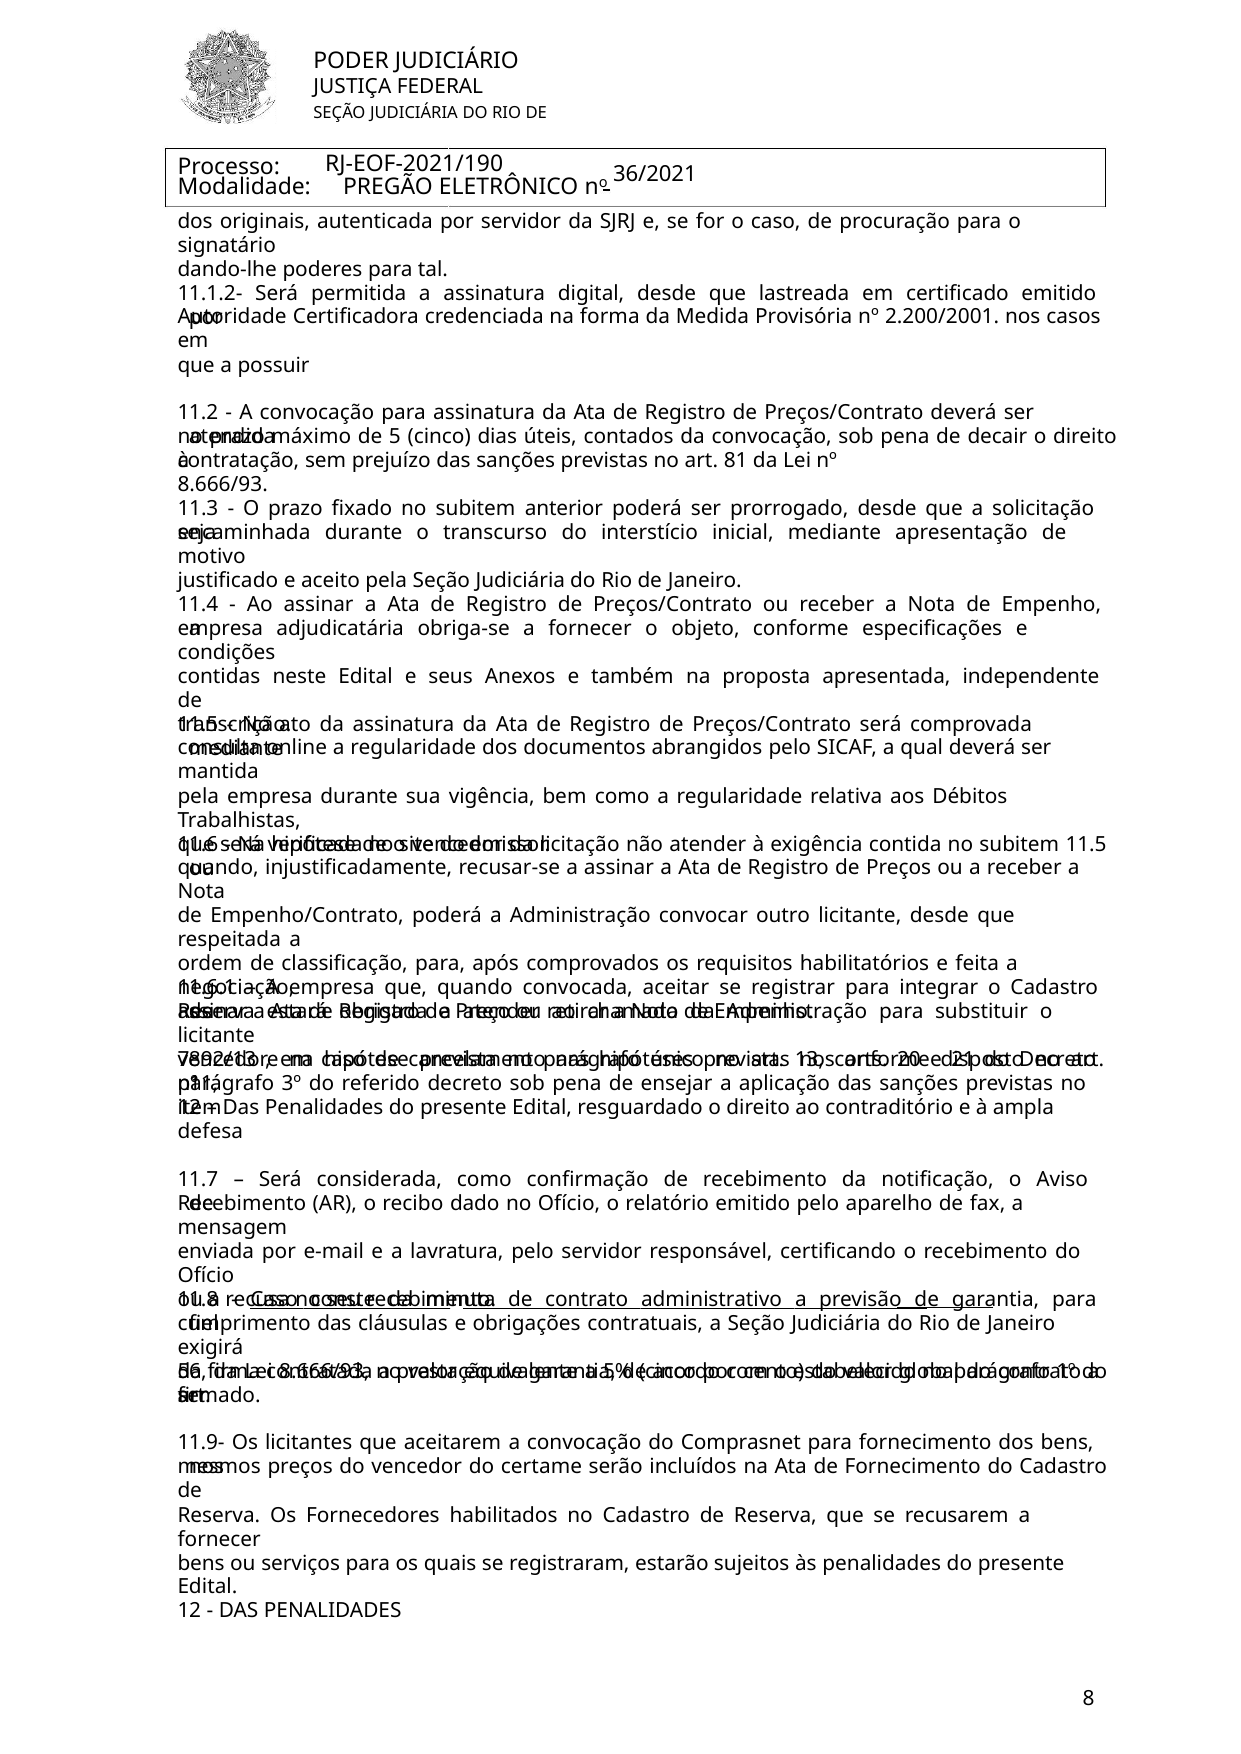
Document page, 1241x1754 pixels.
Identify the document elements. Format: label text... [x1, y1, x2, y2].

text bens ou serviços para os quais se registraram, estarão sujeitos às penalidades do presente Edital. [177, 1551, 1118, 1599]
text SEÇÃO JUDICIÁRIA DO RIO DE [313, 103, 585, 123]
text 11.3 - O prazo fixado no subitem anterior poderá ser prorrogado, desde que a solicitação seja [177, 496, 1118, 520]
text 1 [177, 592, 189, 616]
text enviada por e-mail e a lavratura, pelo servidor responsável, certificando o recebimento do Ofício [177, 1239, 1118, 1287]
text 1 [177, 712, 189, 736]
text JUSTIÇA FEDERAL [313, 75, 556, 99]
text dando-lhe poderes para tal. [177, 257, 1117, 281]
text 7 [177, 1047, 189, 1071]
text pela empresa durante sua vigência, bem como a regularidade relativa aos Débitos Trabalhistas, [177, 784, 1118, 832]
text 1 [177, 1431, 189, 1455]
text 1 [177, 1287, 189, 1311]
text Autoridade Certificadora credenciada na forma da Medida Provisória nº 2.200/2001. nos casos em [177, 305, 1118, 353]
text 1.5 - No ato da assinatura da Ata de Registro de Preços/Contrato será comprovada mediante [189, 712, 1117, 736]
text 892/13 e na hipótese prevista no parágrafo único no art. 13, conforme disposto no art. 11, [189, 1047, 1118, 1071]
text de Empenho/Contrato, poderá a Administração convocar outro licitante, desde que respeitada a [177, 904, 1118, 952]
text parágrafo 3º do referido decreto sob pena de ensejar a aplicação das sanções previstas no item [177, 1071, 1118, 1119]
text 1.8 - Caso conste da minuta de contrato administrativo a previsão de garantia, para fiel [189, 1287, 1118, 1311]
text encaminhada durante o transcurso do interstício inicial, mediante apresentação de motivo [177, 520, 1118, 568]
text empresa adjudicatária obriga-se a fornecer o objeto, conforme especificações e condições [177, 616, 1118, 664]
text 12 – Das Penalidades do presente Edital, resguardado o direito ao contraditório e à ampla defesa [177, 1095, 1104, 1143]
text 1 [177, 1167, 189, 1191]
text 1.9- Os licitantes que aceitarem a convocação do Comprasnet para fornecimento dos bens, nos [189, 1431, 1118, 1455]
text justificado e aceito pela Seção Judiciária do Rio de Janeiro. [177, 568, 1118, 592]
text contratação, sem prejuízo das sanções previstas no art. 81 da Lei nº 8.666/93. [177, 448, 928, 496]
text 1 [177, 832, 189, 856]
text 1.6 - Na hipótese de o vencedor da licitação não atender à exigência contida no subitem 11.5 ou [189, 832, 1117, 856]
text dos originais, autenticada por servidor da SJRJ e, se for o caso, de procuração para o signatário [177, 209, 1117, 257]
text Recebimento (AR), o recibo dado no Ofício, o relatório emitido pelo aparelho de fax, a mensagem [177, 1191, 1118, 1239]
text 1.4 - Ao assinar a Ata de Registro de Preços/Contrato ou receber a Nota de Empenho, a [189, 592, 1117, 616]
text 1.2 - A convocação para assinatura da Ata de Registro de Preços/Contrato deverá ser atendida [189, 401, 1117, 425]
text 56, da Lei 8.666/93, no valor equivalente a 5% (cinco por cento) do valor global do contrato a ser [177, 1359, 1117, 1407]
text que a possuir [177, 353, 1118, 377]
text consulta online a regularidade dos documentos abrangidos pelo SICAF, a qual deverá ser mantida [177, 736, 1118, 784]
text 1.7 – Será considerada, como confirmação de recebimento da notificação, o Aviso de [189, 1167, 1117, 1191]
text 1 [177, 281, 189, 305]
text contidas neste Edital e seus Anexos e também na proposta apresentada, independente de [177, 664, 1118, 712]
text 1 [177, 401, 189, 425]
text firmado. [177, 1383, 278, 1407]
text RJ-EOF-2021/190 [325, 152, 527, 176]
text Processo: [177, 158, 290, 176]
text Modalidade: PREGÃO ELETRÔNICO no 36/2021 [177, 176, 716, 199]
text 1.1.2- Será permitida a assinatura digital, desde que lastreada em certificado emitido por [189, 281, 1117, 305]
text cumprimento das cláusulas e obrigações contratuais, a Seção Judiciária do Rio de Janeiro exigirá [177, 1311, 1118, 1359]
text 1.6.1 – A empresa que, quando convocada, aceitar se registrar para integrar o Cadastro de [189, 975, 1118, 999]
text 12 - DAS PENALIDADES [177, 1598, 443, 1622]
text no prazo máximo de 5 (cinco) dias úteis, contados da convocação, sob pena de decair o direito à [177, 425, 1118, 473]
text mesmos preços do vencedor do certame serão incluídos na Ata de Fornecimento do Cadastro de [177, 1455, 1118, 1503]
text 8 [1082, 1690, 1118, 1709]
text Reserva. Os Fornecedores habilitados no Cadastro de Reserva, que se recusarem a fornecer [177, 1503, 1118, 1551]
text 1 [177, 975, 189, 999]
text PODER JUDICIÁRIO [313, 47, 556, 74]
text ordem de classificação, para, após comprovados os requisitos habilitatórios e feita a negociação, [177, 952, 1118, 975]
text Reserva estará obrigada a atender ao chamado da Administração para substituir o licitante [177, 999, 1118, 1047]
text quando, injustificadamente, recusar-se a assinar a Ata de Registro de Preços ou a receber a Nota [177, 856, 1118, 904]
